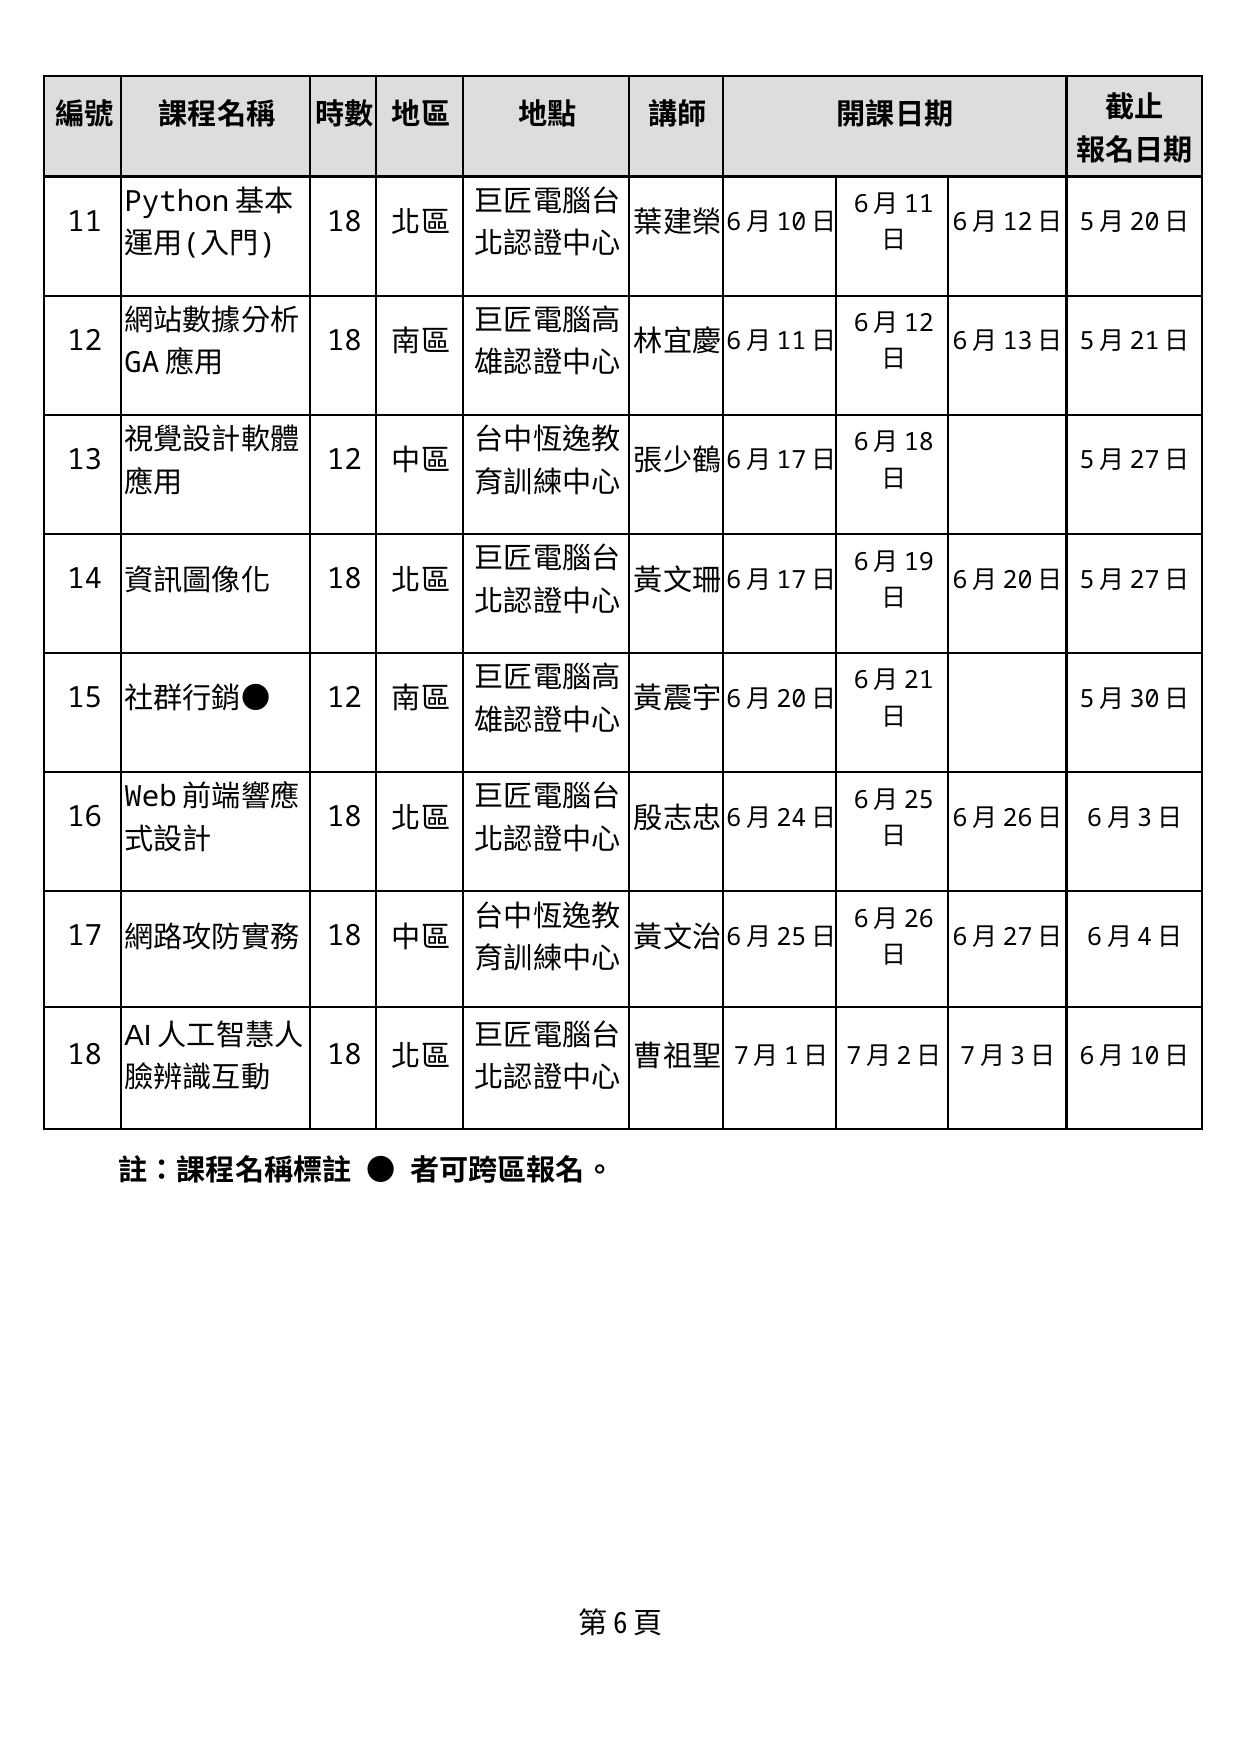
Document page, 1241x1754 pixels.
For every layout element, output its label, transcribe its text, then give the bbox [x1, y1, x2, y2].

table_cell 7月1日 [724, 1008, 835, 1128]
table_cell 5月27日 [1068, 416, 1201, 533]
table_cell 葉建榮 [630, 178, 722, 294]
table_header 開課日期 [724, 77, 1065, 175]
table_cell 14 [45, 535, 120, 652]
table_header 講師 [630, 77, 722, 175]
table_cell 黃震宇 [630, 654, 722, 771]
table_cell 6月10日 [1068, 1008, 1201, 1128]
table_cell 12 [311, 654, 375, 771]
table_cell 6月17日 [724, 535, 835, 652]
table_cell 林宜慶 [630, 297, 722, 414]
table_cell 6月26日 [949, 773, 1065, 890]
table_cell 12 [311, 416, 375, 533]
table_cell 6月12日 [837, 297, 947, 414]
table_cell 6月25日 [837, 773, 947, 890]
table_cell 5月21日 [1068, 297, 1201, 414]
table_cell 6月17日 [724, 416, 835, 533]
table_cell 巨匠電腦高雄認證中心 [464, 654, 628, 771]
table_cell 台中恆逸教育訓練中心 [464, 416, 628, 533]
table_cell 6月27日 [949, 892, 1065, 1006]
table_cell 曹祖聖 [630, 1008, 722, 1128]
table_cell 北區 [377, 773, 462, 890]
table_cell 6月3日 [1068, 773, 1201, 890]
table_cell 12 [45, 297, 120, 414]
table_cell 17 [45, 892, 120, 1006]
table_cell 6月19日 [837, 535, 947, 652]
table_cell 6月11日 [837, 178, 947, 294]
table_header 時數 [311, 77, 375, 175]
table_cell 16 [45, 773, 120, 890]
table_cell 北區 [377, 1008, 462, 1128]
text 註：課程名稱標註 ● 者可跨區報名。 [118, 1155, 1122, 1187]
table_cell 6月11日 [724, 297, 835, 414]
table_cell 18 [311, 535, 375, 652]
table_cell 11 [45, 178, 120, 294]
table_cell 巨匠電腦台北認證中心 [464, 535, 628, 652]
table_cell 6月21日 [837, 654, 947, 771]
table_cell Python基本運用(入門) [122, 178, 309, 294]
table_cell 中區 [377, 416, 462, 533]
table_cell 18 [45, 1008, 120, 1128]
table_cell 巨匠電腦台北認證中心 [464, 773, 628, 890]
table_cell 7月2日 [837, 1008, 947, 1128]
table_cell [949, 654, 1065, 771]
table_cell 5月27日 [1068, 535, 1201, 652]
table_cell 網路攻防實務 [122, 892, 309, 1006]
table_cell 張少鶴 [630, 416, 722, 533]
table_cell 北區 [377, 535, 462, 652]
table_cell 北區 [377, 178, 462, 294]
table_cell 台中恆逸教育訓練中心 [464, 892, 628, 1006]
table_cell 資訊圖像化 [122, 535, 309, 652]
table_cell 殷志忠 [630, 773, 722, 890]
table_cell 巨匠電腦台北認證中心 [464, 178, 628, 294]
table_cell 7月3日 [949, 1008, 1065, 1128]
table_cell 18 [311, 1008, 375, 1128]
table_cell 南區 [377, 297, 462, 414]
table_cell 18 [311, 892, 375, 1006]
table_header 地區 [377, 77, 462, 175]
table_cell 南區 [377, 654, 462, 771]
table_header 課程名稱 [122, 77, 309, 175]
table_cell 6月24日 [724, 773, 835, 890]
table_cell 黃文珊 [630, 535, 722, 652]
table_cell 6月4日 [1068, 892, 1201, 1006]
table_cell 黃文治 [630, 892, 722, 1006]
table_cell 中區 [377, 892, 462, 1006]
table_cell Web前端響應式設計 [122, 773, 309, 890]
table_cell 網站數據分析GA應用 [122, 297, 309, 414]
table_cell 6月10日 [724, 178, 835, 294]
table_cell 18 [311, 178, 375, 294]
table_cell 15 [45, 654, 120, 771]
table_cell 5月30日 [1068, 654, 1201, 771]
table_cell 6月25日 [724, 892, 835, 1006]
table_cell 6月18日 [837, 416, 947, 533]
table_cell 6月20日 [949, 535, 1065, 652]
table_cell 社群行銷● [122, 654, 309, 771]
table_cell 巨匠電腦高雄認證中心 [464, 297, 628, 414]
table_cell 18 [311, 773, 375, 890]
table_header 地點 [464, 77, 628, 175]
table_header 編號 [45, 77, 120, 175]
table_cell 6月12日 [949, 178, 1065, 294]
table_cell 6月26日 [837, 892, 947, 1006]
table_cell 6月13日 [949, 297, 1065, 414]
table_cell 5月20日 [1068, 178, 1201, 294]
table_cell 13 [45, 416, 120, 533]
table_cell 6月20日 [724, 654, 835, 771]
table_cell AI人工智慧人臉辨識互動 [122, 1008, 309, 1128]
table_cell 視覺設計軟體應用 [122, 416, 309, 533]
table_header 截止 報名日期 [1068, 77, 1201, 175]
table_cell 18 [311, 297, 375, 414]
table_cell 巨匠電腦台北認證中心 [464, 1008, 628, 1128]
table_cell [949, 416, 1065, 533]
